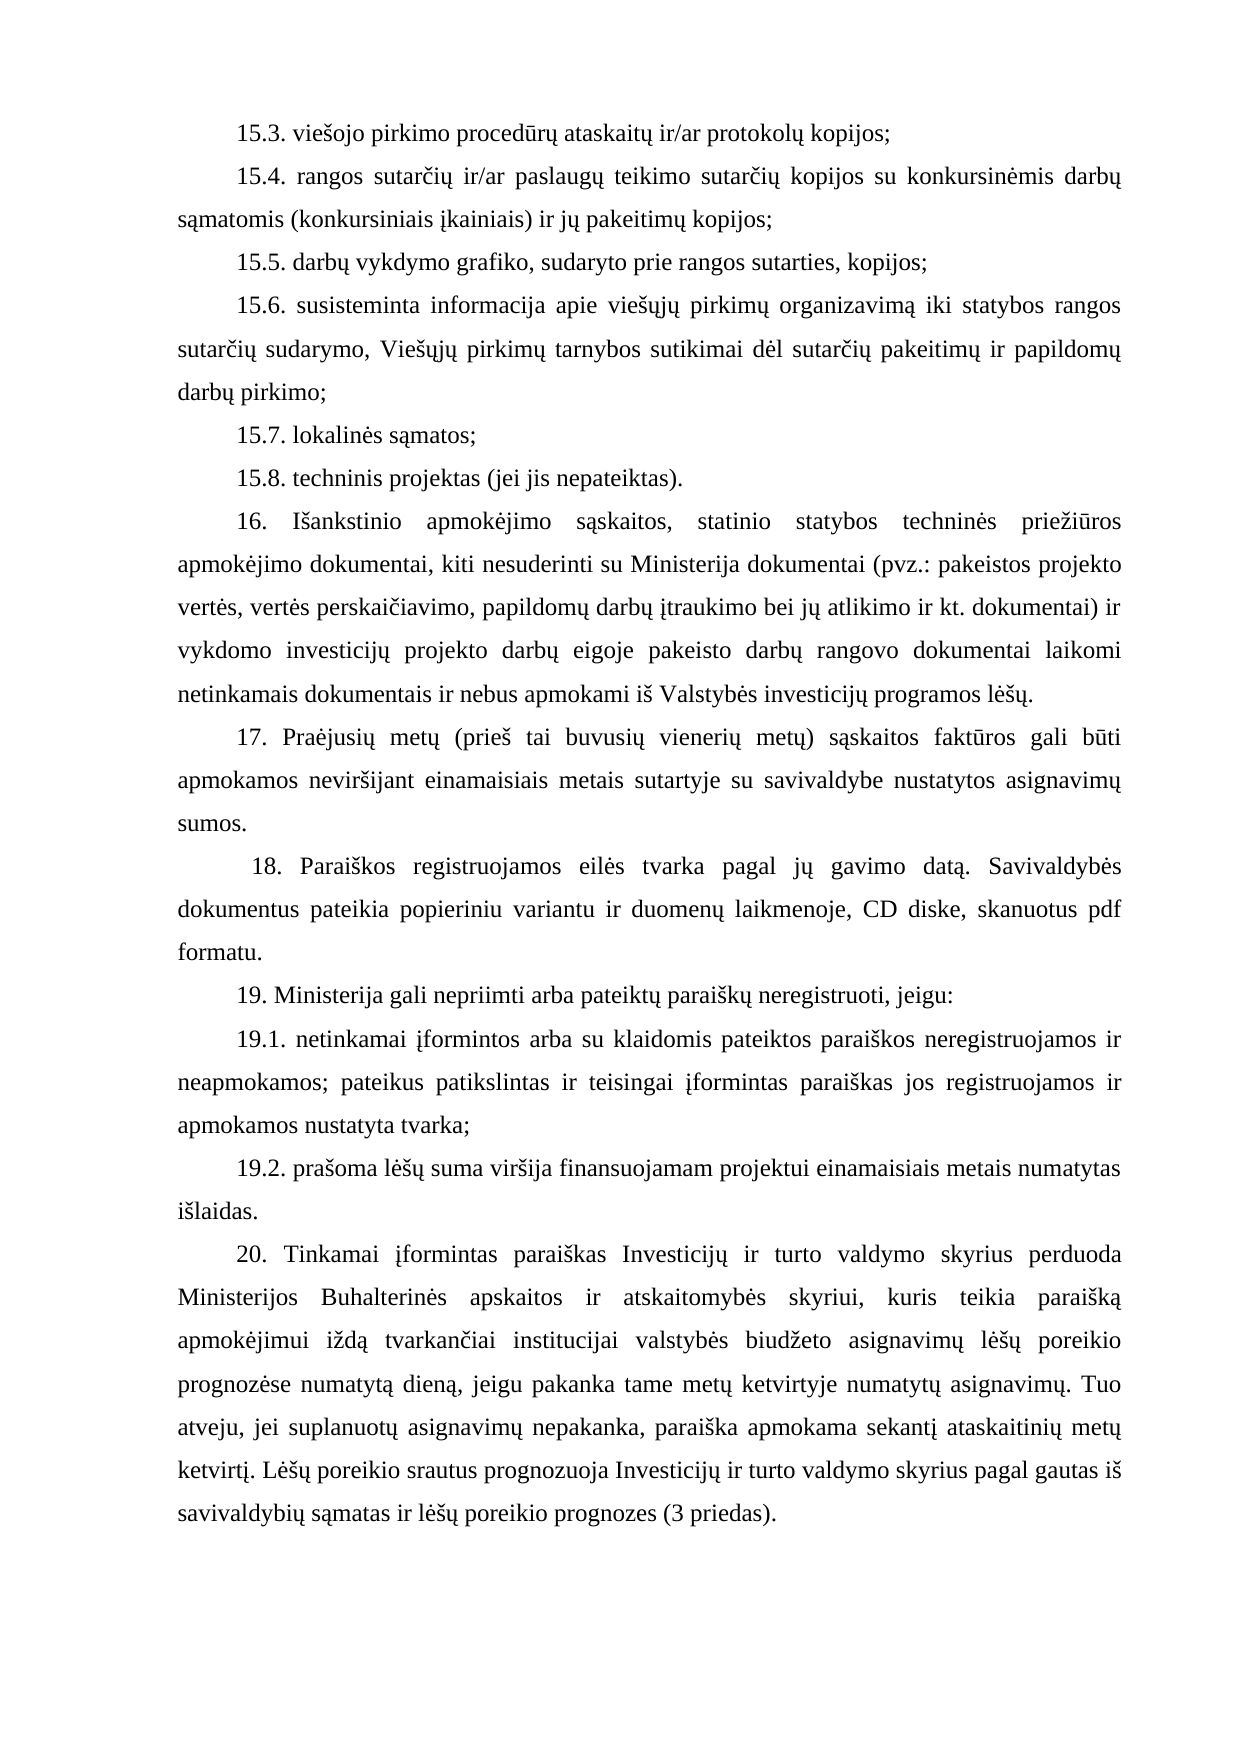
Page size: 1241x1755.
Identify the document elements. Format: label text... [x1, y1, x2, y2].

text 18. Paraiškos registruojamos eilės tvarka pagal jų gavimo datą. Savivaldybės dokumentus pateikia popieriniu variantu ir duomenų laikmenoje, CD diske, skanuotus pdf formatu. [177, 851, 1122, 966]
text 19. Ministerija gali nepriimti arba pateiktų paraiškų neregistruoti, jeigu: [177, 981, 1122, 1009]
text 15.6. susisteminta informacija apie viešųjų pirkimų organizavimą iki statybos rangos sutarčių sudarymo, Viešųjų pirkimų tarnybos sutikimai dėl sutarčių pakeitimų ir papildomų darbų pirkimo; [177, 291, 1122, 406]
text 16. Išankstinio apmokėjimo sąskaitos, statinio statybos techninės priežiūros apmokėjimo dokumentai, kiti nesuderinti su Ministerija dokumentai (pvz.: pakeistos projekto vertės, vertės perskaičiavimo, papildomų darbų įtraukimo bei jų atlikimo ir kt. dokumentai) ir vykdomo investicijų projekto darbų eigoje pakeisto darbų rangovo dokumentai laikomi netinkamais dokumentais ir nebus apmokami iš Valstybės investicijų programos lėšų. [177, 506, 1122, 707]
text 17. Praėjusių metų (prieš tai buvusių vienerių metų) sąskaitos faktūros gali būti apmokamos neviršijant einamaisiais metais sutartyje su savivaldybe nustatytos asignavimų sumos. [177, 722, 1122, 837]
text 15.5. darbų vykdymo grafiko, sudaryto prie rangos sutarties, kopijos; [177, 247, 1122, 276]
text 20. Tinkamai įformintas paraiškas Investicijų ir turto valdymo skyrius perduoda Ministerijos Buhalterinės apskaitos ir atskaitomybės skyriui, kuris teikia paraišką apmokėjimui iždą tvarkančiai institucijai valstybės biudžeto asignavimų lėšų poreikio prognozėse numatytą dieną, jeigu pakanka tame metų ketvirtyje numatytų asignavimų. Tuo atveju, jei suplanuotų asignavimų nepakanka, paraiška apmokama sekantį ataskaitinių metų ketvirtį. Lėšų poreikio srautus prognozuoja Investicijų ir turto valdymo skyrius pagal gautas iš savivaldybių sąmatas ir lėšų poreikio prognozes (3 priedas). [177, 1239, 1122, 1527]
text 15.8. techninis projektas (jei jis nepateiktas). [177, 463, 1122, 492]
text 15.3. viešojo pirkimo procedūrų ataskaitų ir/ar protokolų kopijos; [177, 118, 1122, 147]
text 19.1. netinkamai įformintos arba su klaidomis pateiktos paraiškos neregistruojamos ir neapmokamos; pateikus patikslintas ir teisingai įformintas paraiškas jos registruojamos ir apmokamos nustatyta tvarka; [177, 1024, 1122, 1139]
text 15.7. lokalinės sąmatos; [177, 420, 1122, 449]
text 15.4. rangos sutarčių ir/ar paslaugų teikimo sutarčių kopijos su konkursinėmis darbų sąmatomis (konkursiniais įkainiais) ir jų pakeitimų kopijos; [177, 161, 1122, 233]
text 19.2. prašoma lėšų suma viršija finansuojamam projektui einamaisiais metais numatytas išlaidas. [177, 1153, 1122, 1225]
